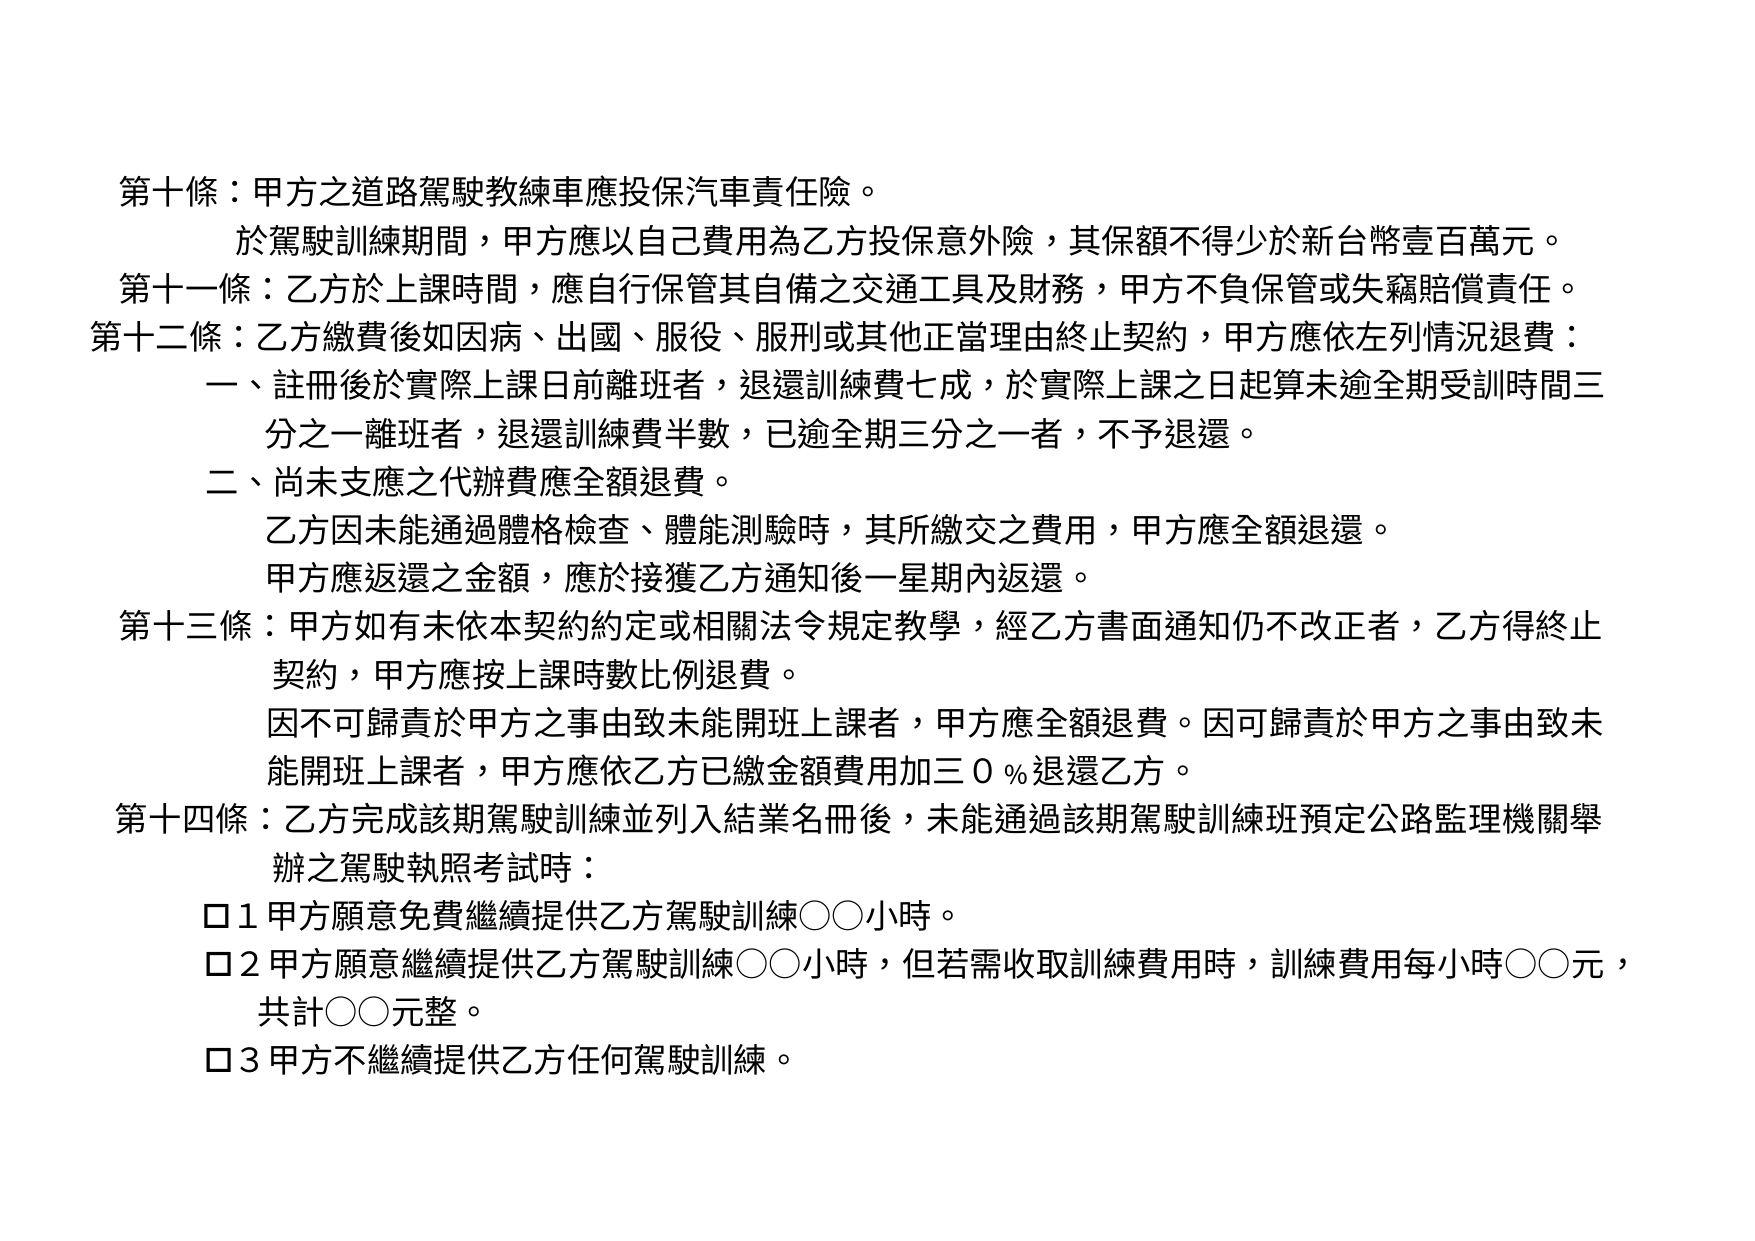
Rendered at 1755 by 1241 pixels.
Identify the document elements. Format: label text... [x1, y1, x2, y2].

text 第十二條：乙方繳費後如因病、出國、服役、服刑或其他正當理由終止契約，甲方應依左列情況退費： [89, 311, 1606, 359]
text 一、註冊後於實際上課日前離班者，退還訓練費七成，於實際上課之日起算未逾全期受訓時間三分之一離班者，退還訓練費半數，已逾全期三分之一者，不予退還。 [206, 359, 1606, 456]
text 因不可歸責於甲方之事由致未能開班上課者，甲方應全額退費。因可歸責於甲方之事由致未能開班上課者，甲方應依乙方已繳金額費用加三０﹪退還乙方。 [266, 697, 1606, 793]
text ２甲方願意繼續提供乙方駕駛訓練○○小時，但若需收取訓練費用時，訓練費用每小時○○元，共計○○元整。 [203, 938, 1606, 1034]
text ３甲方不繼續提供乙方任何駕駛訓練。 [203, 1034, 1606, 1082]
text 二、尚未支應之代辦費應全額退費。 [118, 456, 1606, 504]
text 第十三條：甲方如有未依本契約約定或相關法令規定教學，經乙方書面通知仍不改正者，乙方得終止契約，甲方應按上課時數比例退費。 [118, 600, 1606, 697]
text 第十一條：乙方於上課時間，應自行保管其自備之交通工具及財務，甲方不負保管或失竊賠償責任。 [118, 263, 1606, 311]
text 第十四條：乙方完成該期駕駛訓練並列入結業名冊後，未能通過該期駕駛訓練班預定公路監理機關舉辦之駕駛執照考試時： [114, 793, 1606, 889]
text 甲方應返還之金額，應於接獲乙方通知後一星期內返還。 [118, 552, 1606, 600]
text 乙方因未能通過體格檢查、體能測驗時，其所繳交之費用，甲方應全額退還。 [118, 504, 1606, 552]
text 第十條：甲方之道路駕駛教練車應投保汽車責任險。 [118, 166, 1606, 214]
text １甲方願意免費繼續提供乙方駕駛訓練○○小時。 [201, 889, 1606, 938]
text 於駕駛訓練期間，甲方應以自己費用為乙方投保意外險，其保額不得少於新台幣壹百萬元。 [147, 214, 1606, 263]
